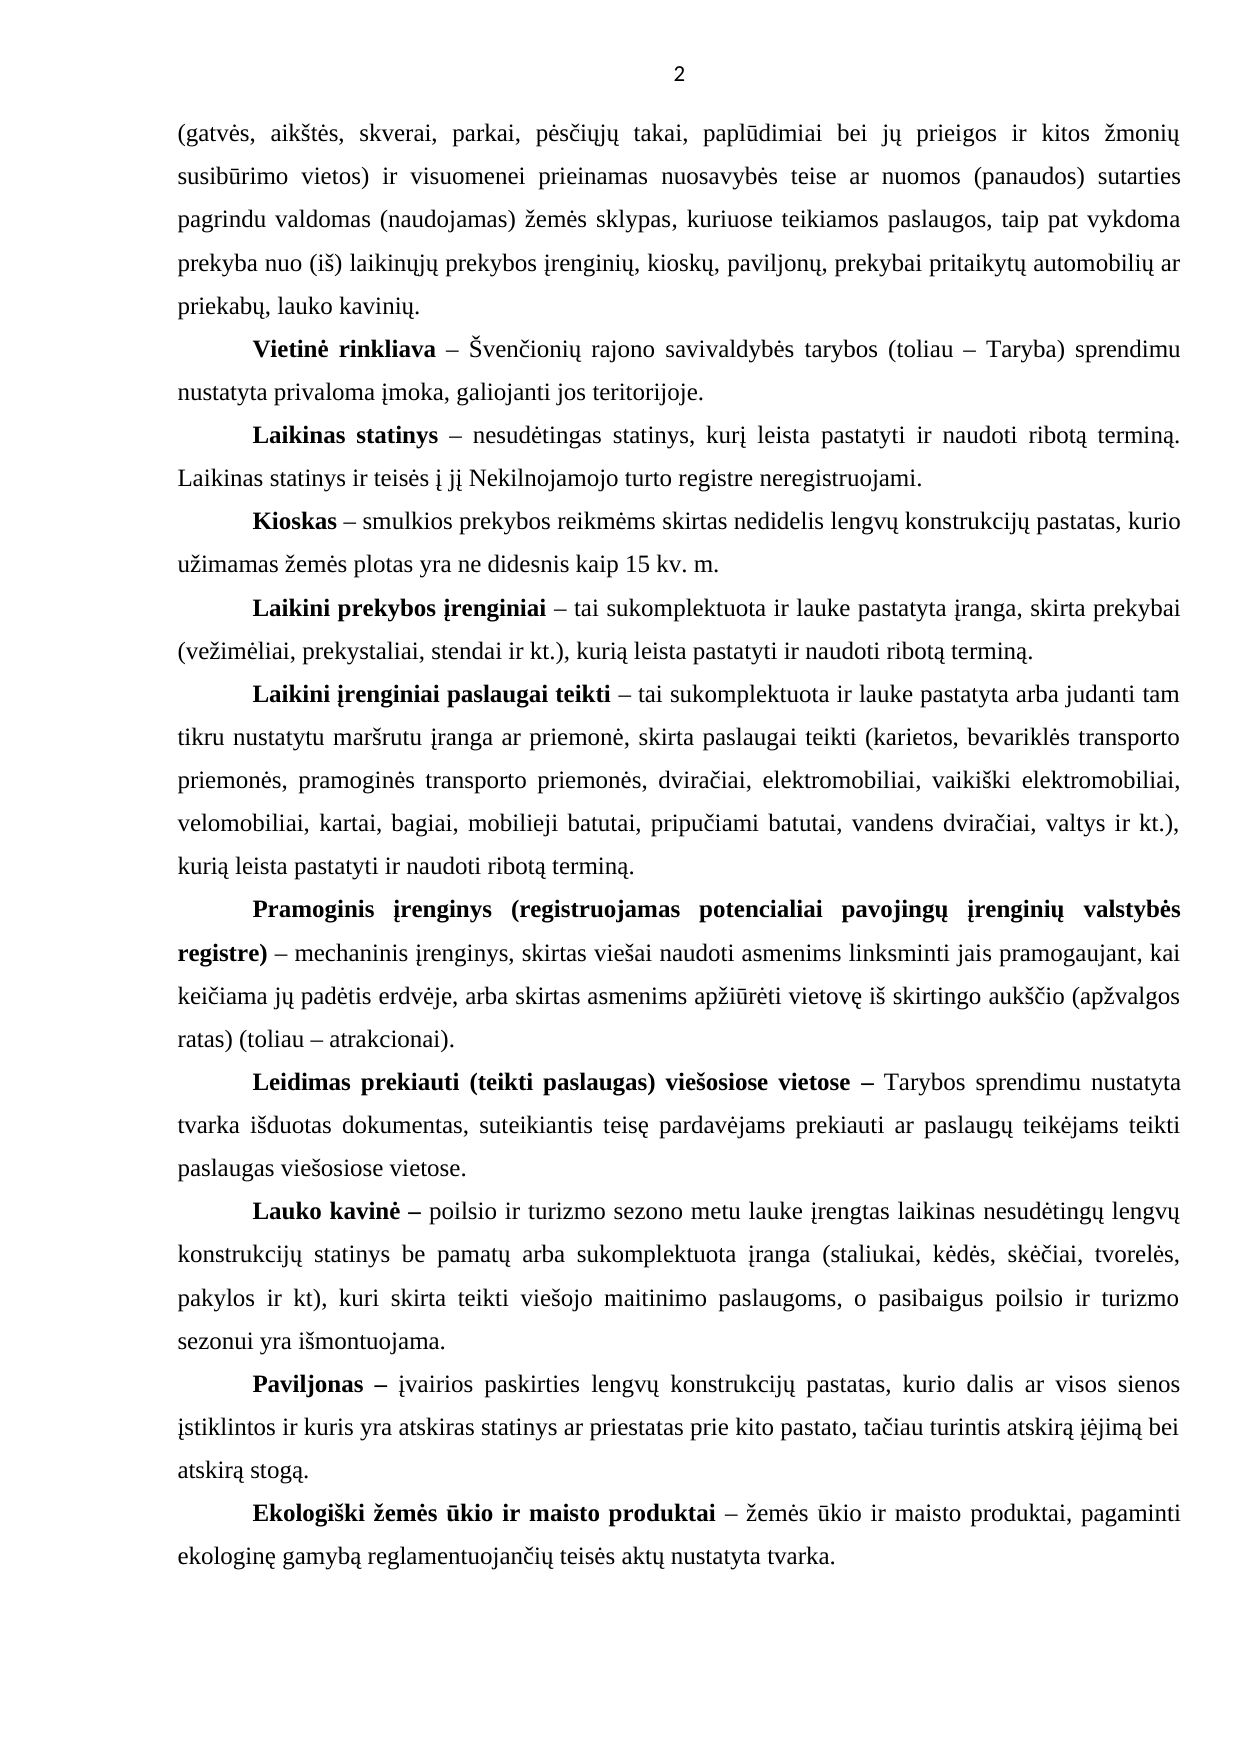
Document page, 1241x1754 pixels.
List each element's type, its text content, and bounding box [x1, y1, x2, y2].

text Lauko kavinė – poilsio ir turizmo sezono metu lauke įrengtas laikinas nesudėtingų lengvų konstrukcijų statinys be pamatų arba sukomplektuota įranga (staliukai, kėdės, skėčiai, tvorelės, pakylos ir kt), kuri skirta teikti viešojo maitinimo paslaugoms, o pasibaigus poilsio ir turizmo sezonui yra išmontuojama. [177, 1196, 1181, 1354]
text Vietinė rinkliava – Švenčionių rajono savivaldybės tarybos (toliau – Taryba) sprendimu nustatyta privaloma įmoka, galiojanti jos teritorijoje. [177, 334, 1181, 406]
text Laikini įrenginiai paslaugai teikti – tai sukomplektuota ir lauke pastatyta arba judanti tam tikru nustatytu maršrutu įranga ar priemonė, skirta paslaugai teikti (karietos, bevariklės transporto priemonės, pramoginės transporto priemonės, dviračiai, elektromobiliai, vaikiški elektromobiliai, velomobiliai, kartai, bagiai, mobilieji batutai, pripučiami batutai, vandens dviračiai, valtys ir kt.), kurią leista pastatyti ir naudoti ribotą terminą. [177, 679, 1181, 880]
text Leidimas prekiauti (teikti paslaugas) viešosiose vietose – Tarybos sprendimu nustatyta tvarka išduotas dokumentas, suteikiantis teisę pardavėjams prekiauti ar paslaugų teikėjams teikti paslaugas viešosiose vietose. [177, 1067, 1181, 1182]
text Paviljonas – įvairios paskirties lengvų konstrukcijų pastatas, kurio dalis ar visos sienos įstiklintos ir kuris yra atskiras statinys ar priestatas prie kito pastato, tačiau turintis atskirą įėjimą bei atskirą stogą. [177, 1369, 1181, 1484]
text Pramoginis įrenginys (registruojamas potencialiai pavojingų įrenginių valstybės registre) – mechaninis įrenginys, skirtas viešai naudoti asmenims linksminti jais pramogaujant, kai keičiama jų padėtis erdvėje, arba skirtas asmenims apžiūrėti vietovę iš skirtingo aukščio (apžvalgos ratas) (toliau – atrakcionai). [177, 894, 1181, 1053]
text Ekologiški žemės ūkio ir maisto produktai – žemės ūkio ir maisto produktai, pagaminti ekologinę gamybą reglamentuojančių teisės aktų nustatyta tvarka. [177, 1498, 1181, 1570]
text Laikini prekybos įrenginiai – tai sukomplektuota ir lauke pastatyta įranga, skirta prekybai (vežimėliai, prekystaliai, stendai ir kt.), kurią leista pastatyti ir naudoti ribotą terminą. [177, 593, 1181, 664]
text (gatvės, aikštės, skverai, parkai, pėsčiųjų takai, paplūdimiai bei jų prieigos ir kitos žmonių susibūrimo vietos) ir visuomenei prieinamas nuosavybės teise ar nuomos (panaudos) sutarties pagrindu valdomas (naudojamas) žemės sklypas, kuriuose teikiamos paslaugos, taip pat vykdoma prekyba nuo (iš) laikinųjų prekybos įrenginių, kioskų, paviljonų, prekybai pritaikytų automobilių ar priekabų, lauko kavinių. [177, 118, 1181, 319]
text Kioskas – smulkios prekybos reikmėms skirtas nedidelis lengvų konstrukcijų pastatas, kurio užimamas žemės plotas yra ne didesnis kaip 15 kv. m. [177, 506, 1181, 578]
text Laikinas statinys – nesudėtingas statinys, kurį leista pastatyti ir naudoti ribotą terminą. Laikinas statinys ir teisės į jį Nekilnojamojo turto registre neregistruojami. [177, 420, 1181, 492]
